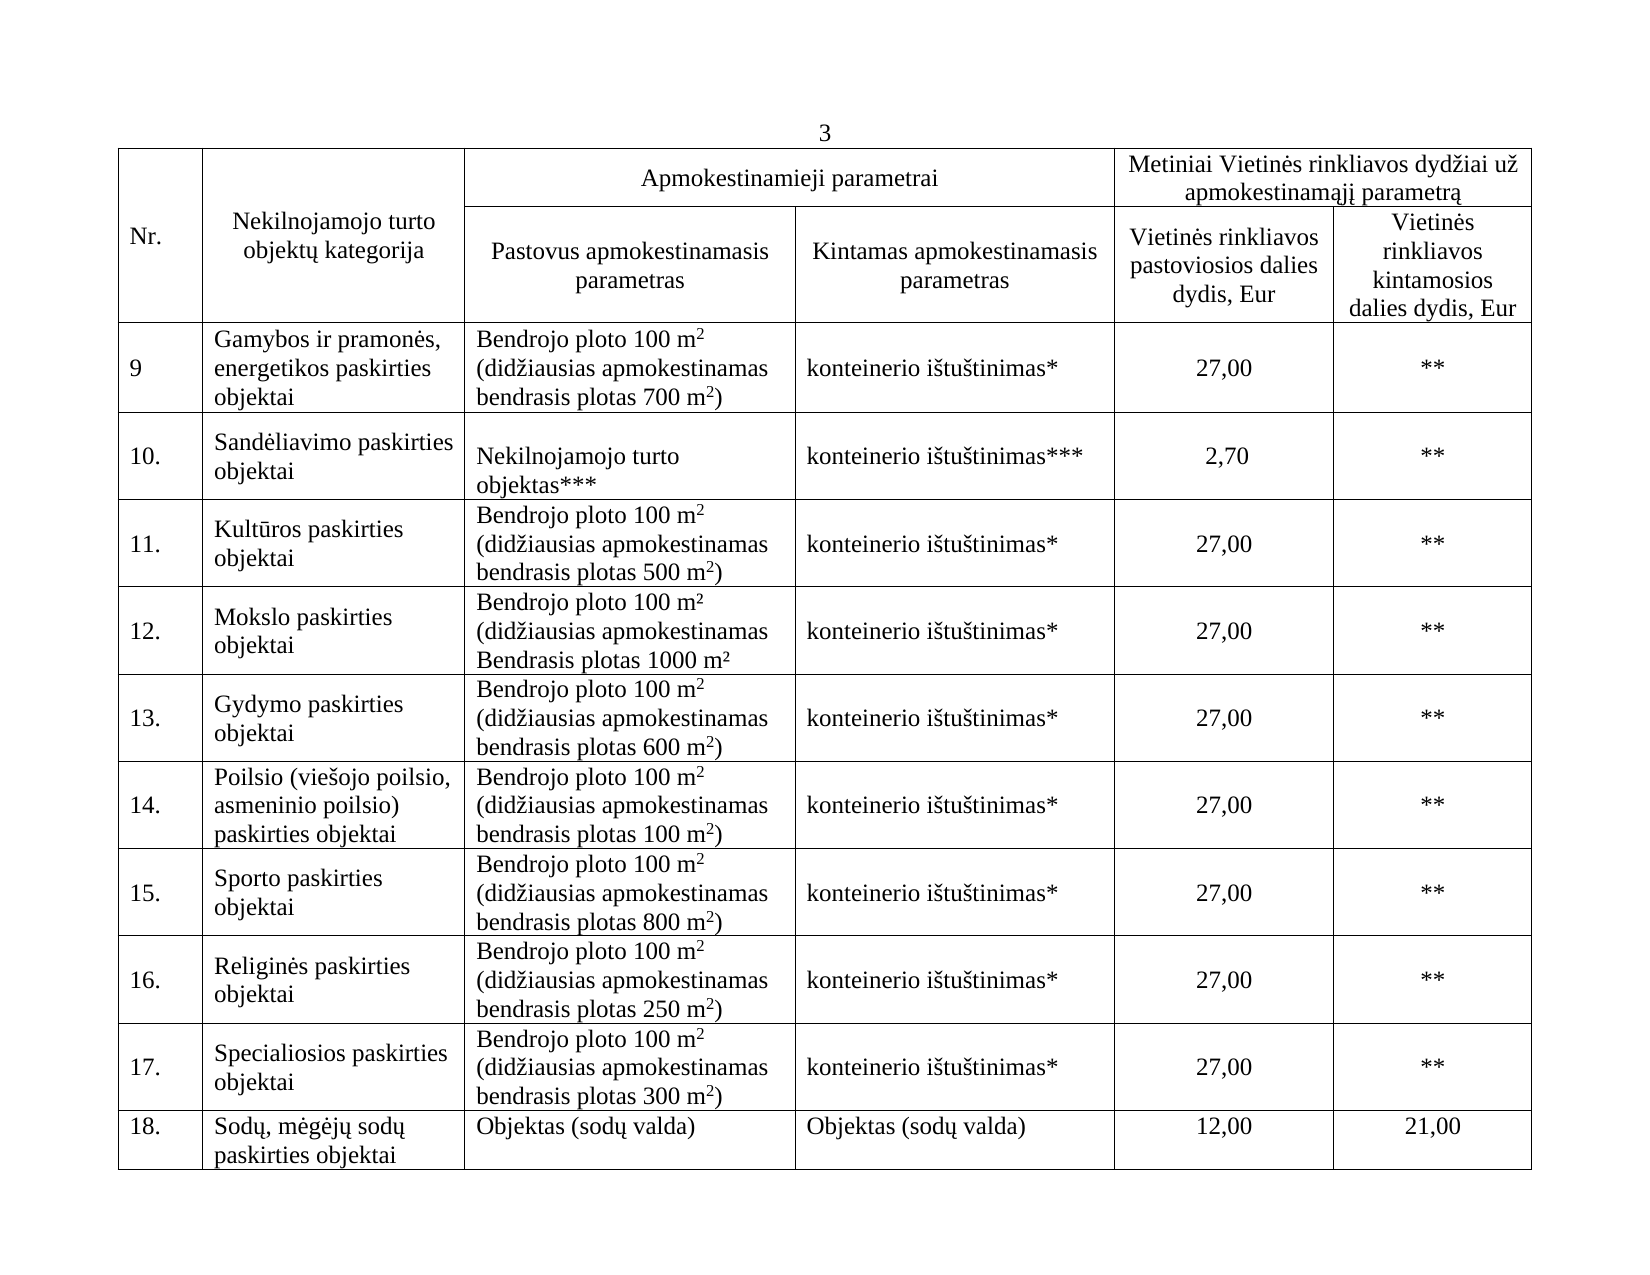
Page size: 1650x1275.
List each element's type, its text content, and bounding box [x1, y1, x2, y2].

table_cell Specialiosios paskirties objektai [203, 1024, 464, 1110]
table_cell ** [1334, 500, 1531, 586]
table_cell Kintamas apmokestinamasis parametras [796, 207, 1114, 322]
table_cell ** [1334, 1024, 1531, 1110]
table_cell ** [1334, 849, 1531, 935]
table_cell konteinerio ištuštinimas* [796, 936, 1114, 1023]
table_cell Sporto paskirties objektai [203, 849, 464, 935]
table_cell 27,00 [1115, 500, 1333, 586]
table_cell konteinerio ištuštinimas* [796, 587, 1114, 673]
table_cell Vietinės rinkliavos pastoviosios dalies dydis, Eur [1115, 207, 1333, 322]
table_cell Bendrojo ploto 100 m2 (didžiausias apmokestinamas bendrasis plotas 100 m2) [465, 762, 795, 848]
table_cell 2,70 [1115, 413, 1333, 499]
table_cell Bendrojo ploto 100 m2 (didžiausias apmokestinamas bendrasis plotas 700 m2) [465, 323, 795, 412]
table_cell 12. [119, 587, 202, 673]
table_cell 27,00 [1115, 762, 1333, 848]
table_cell konteinerio ištuštinimas* [796, 500, 1114, 586]
table_cell 27,00 [1115, 936, 1333, 1023]
table_cell Gamybos ir pramonės, energetikos paskirties objektai [203, 323, 464, 412]
table_cell konteinerio ištuštinimas* [796, 1024, 1114, 1110]
table_cell 17. [119, 1024, 202, 1110]
table_cell Bendrojo ploto 100 m2 (didžiausias apmokestinamas bendrasis plotas 800 m2) [465, 849, 795, 935]
table_header Apmokestinamieji parametrai [465, 149, 1114, 206]
table_cell ** [1334, 675, 1531, 761]
table_cell 27,00 [1115, 323, 1333, 412]
table_cell Nekilnojamojo turto objektas*** [465, 413, 795, 499]
table_cell 27,00 [1115, 675, 1333, 761]
table_cell 10. [119, 413, 202, 499]
table_header Metiniai Vietinės rinkliavos dydžiai už apmokestinamąjį parametrą [1115, 149, 1531, 206]
table_cell Bendrojo ploto 100 m² (didžiausias apmokestinamas Bendrasis plotas 1000 m² [465, 587, 795, 673]
table_cell konteinerio ištuštinimas* [796, 849, 1114, 935]
table_cell 13. [119, 675, 202, 761]
table_cell Objektas (sodų valda) [796, 1111, 1114, 1168]
table_cell 11. [119, 500, 202, 586]
table_cell Pastovus apmokestinamasis parametras [465, 207, 795, 322]
table_cell 27,00 [1115, 587, 1333, 673]
table_cell 21,00 [1334, 1111, 1531, 1168]
table_cell 27,00 [1115, 1024, 1333, 1110]
table_cell ** [1334, 413, 1531, 499]
table_header Nr. [119, 149, 202, 322]
table_cell Bendrojo ploto 100 m2 (didžiausias apmokestinamas bendrasis plotas 250 m2) [465, 936, 795, 1023]
table_cell ** [1334, 936, 1531, 1023]
table_cell konteinerio ištuštinimas* [796, 675, 1114, 761]
table_cell Bendrojo ploto 100 m2 (didžiausias apmokestinamas bendrasis plotas 600 m2) [465, 675, 795, 761]
table_cell Objektas (sodų valda) [465, 1111, 795, 1168]
table_cell konteinerio ištuštinimas*** [796, 413, 1114, 499]
table_header Nekilnojamojo turto objektų kategorija [203, 149, 464, 322]
table_cell Vietinės rinkliavos kintamosios dalies dydis, Eur [1334, 207, 1531, 322]
table_cell 16. [119, 936, 202, 1023]
table_cell 18. [119, 1111, 202, 1168]
table_cell Bendrojo ploto 100 m2 (didžiausias apmokestinamas bendrasis plotas 300 m2) [465, 1024, 795, 1110]
table_cell 15. [119, 849, 202, 935]
table_cell konteinerio ištuštinimas* [796, 323, 1114, 412]
table_cell ** [1334, 323, 1531, 412]
table_cell Gydymo paskirties objektai [203, 675, 464, 761]
table_cell ** [1334, 587, 1531, 673]
table_cell Religinės paskirties objektai [203, 936, 464, 1023]
table_cell 12,00 [1115, 1111, 1333, 1168]
table_cell Sodų, mėgėjų sodų paskirties objektai [203, 1111, 464, 1168]
table_cell 14. [119, 762, 202, 848]
table_cell 9 [119, 323, 202, 412]
table_cell 27,00 [1115, 849, 1333, 935]
table_cell Kultūros paskirties objektai [203, 500, 464, 586]
table_cell Mokslo paskirties objektai [203, 587, 464, 673]
table_cell konteinerio ištuštinimas* [796, 762, 1114, 848]
table_cell ** [1334, 762, 1531, 848]
table_cell Bendrojo ploto 100 m2 (didžiausias apmokestinamas bendrasis plotas 500 m2) [465, 500, 795, 586]
table_cell Poilsio (viešojo poilsio, asmeninio poilsio) paskirties objektai [203, 762, 464, 848]
table_cell Sandėliavimo paskirties objektai [203, 413, 464, 499]
